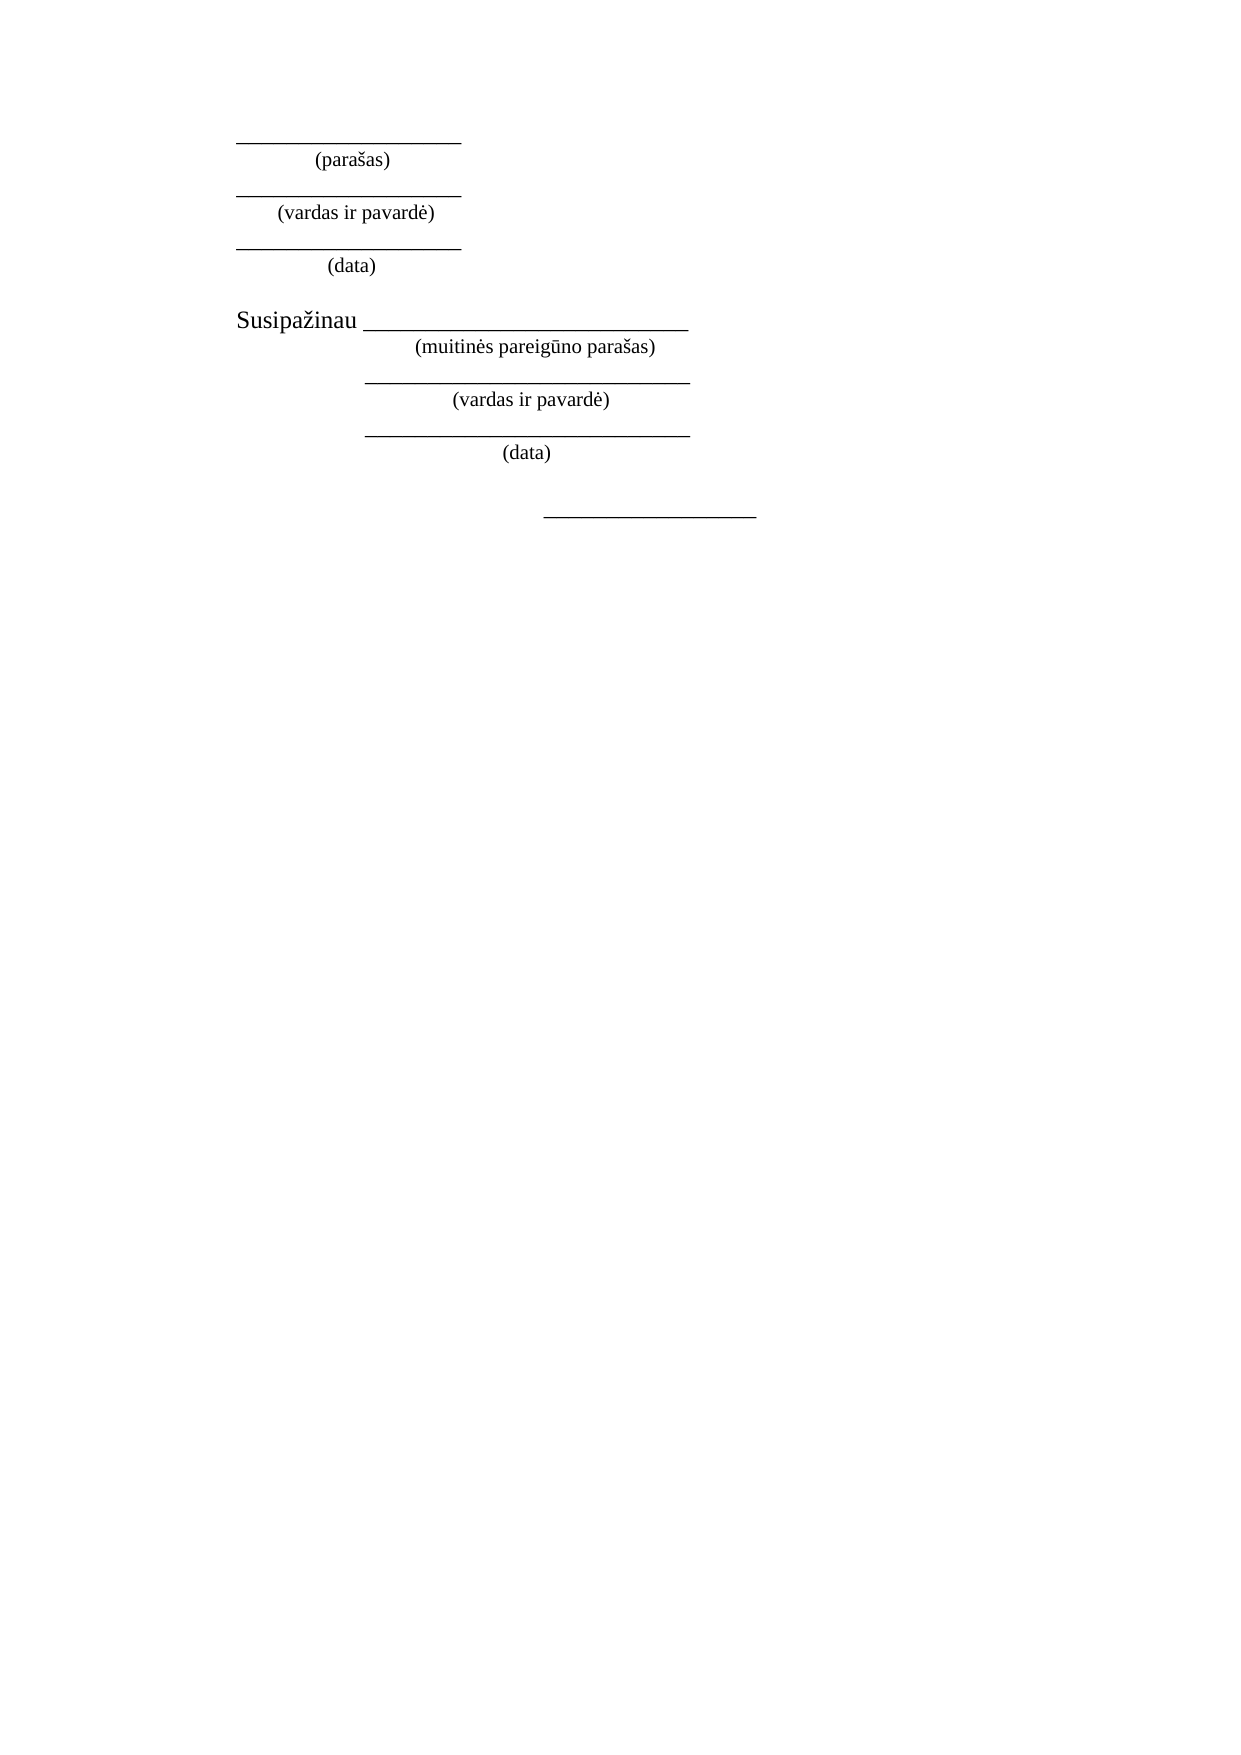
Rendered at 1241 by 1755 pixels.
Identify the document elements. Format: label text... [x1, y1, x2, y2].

text __________________ [177, 224, 1122, 252]
text (vardas ir pavardė) [177, 200, 1122, 224]
text __________________ [177, 171, 1122, 200]
text __________________ [177, 118, 1122, 147]
text (vardas ir pavardė) [177, 387, 1122, 411]
text (muitinės pareigūno parašas) [177, 334, 1122, 358]
text Susipažinau __________________________ [177, 305, 1122, 334]
text (data) [177, 440, 1122, 464]
text __________________________ [177, 358, 1122, 387]
text (data) [177, 252, 1122, 277]
text (parašas) [177, 147, 1122, 171]
text __________________________ [177, 411, 1122, 440]
text _________________ [177, 492, 1122, 521]
